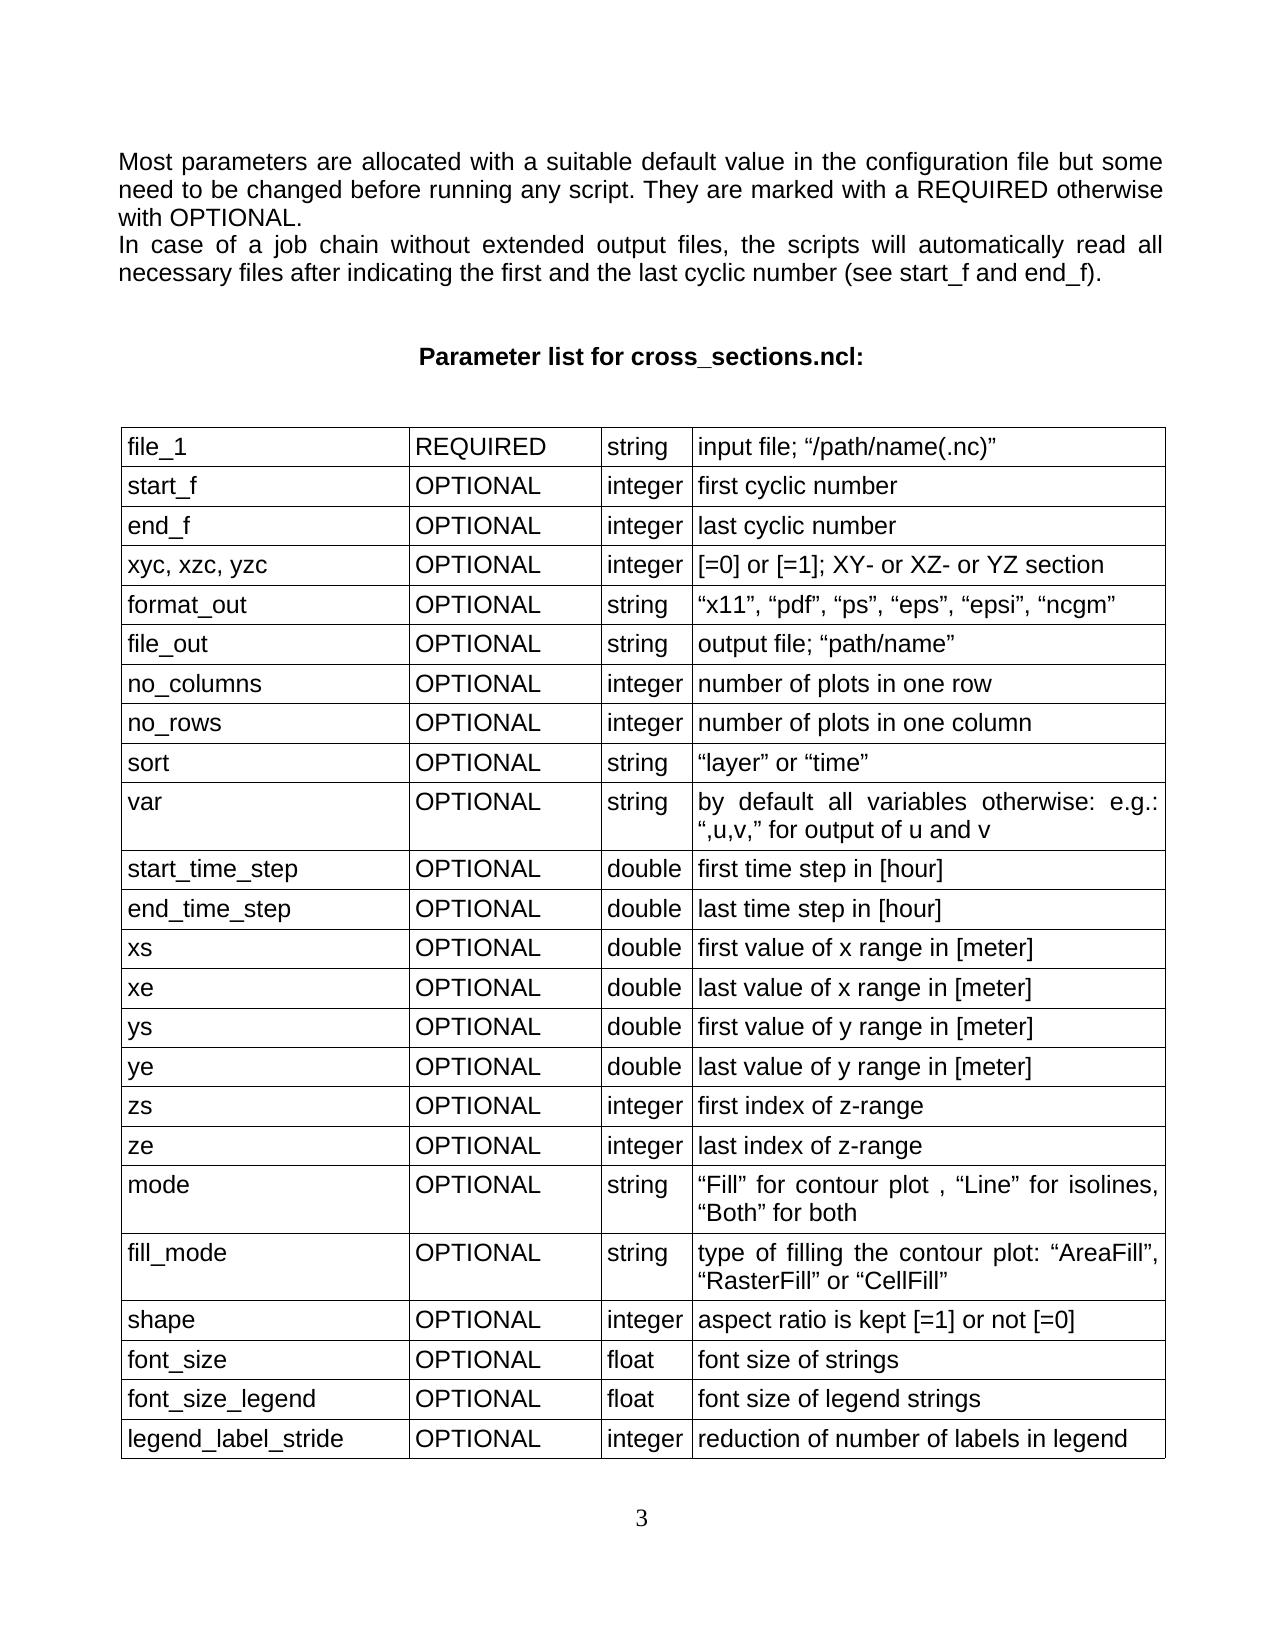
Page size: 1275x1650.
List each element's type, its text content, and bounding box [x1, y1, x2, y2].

table_cell integer [602, 546, 692, 585]
text Parameter list for cross_sections.ncl: [118, 343, 1165, 371]
table_cell OPTIONAL [410, 1420, 601, 1458]
table_cell reduction of number of labels in legend [693, 1420, 1165, 1458]
table_cell float [602, 1380, 692, 1418]
table_cell integer [602, 704, 692, 743]
text In case of a job chain without extended output files, the scripts will automatically read all necessary files after indicating the first and the last cyclic number (see start_f and end_f). [118, 231, 1165, 287]
table_cell integer [602, 1127, 692, 1165]
table_cell integer [602, 1301, 692, 1339]
table_cell number of plots in one column [693, 704, 1165, 743]
table_cell string [602, 1234, 692, 1300]
table_cell OPTIONAL [410, 665, 601, 703]
table_cell sort [122, 744, 409, 782]
table_cell last time step in [hour] [693, 890, 1165, 928]
table_cell font size of strings [693, 1341, 1165, 1379]
table_cell OPTIONAL [410, 1166, 601, 1233]
table_cell first cyclic number [693, 467, 1165, 506]
table_cell “Fill” for contour plot , “Line” for isolines, “Both” for both [693, 1166, 1165, 1233]
table_cell OPTIONAL [410, 930, 601, 968]
table_cell double [602, 851, 692, 889]
table_cell end_time_step [122, 890, 409, 928]
table_cell first time step in [hour] [693, 851, 1165, 889]
table_cell number of plots in one row [693, 665, 1165, 703]
table_cell first index of z-range [693, 1087, 1165, 1126]
table_cell first value of x range in [meter] [693, 930, 1165, 968]
table_cell font_size_legend [122, 1380, 409, 1418]
table_cell format_out [122, 586, 409, 624]
table_cell string [602, 744, 692, 782]
table_cell string [602, 586, 692, 624]
table_cell font_size [122, 1341, 409, 1379]
table_cell [=0] or [=1]; XY- or XZ- or YZ section [693, 546, 1165, 585]
table_cell OPTIONAL [410, 1380, 601, 1418]
table_cell double [602, 969, 692, 1007]
table_cell ys [122, 1009, 409, 1047]
table_cell float [602, 1341, 692, 1379]
table_cell OPTIONAL [410, 744, 601, 782]
table_cell OPTIONAL [410, 851, 601, 889]
table_cell OPTIONAL [410, 1009, 601, 1047]
table_header file_1 [122, 428, 409, 466]
table_cell double [602, 1048, 692, 1086]
text Most parameters are allocated with a suitable default value in the configuration file but some need to be changed before running any script. They are marked with a REQUIRED otherwise with OPTIONAL. [118, 148, 1165, 231]
table_cell OPTIONAL [410, 546, 601, 585]
table_cell double [602, 930, 692, 968]
table_cell OPTIONAL [410, 467, 601, 506]
table_header string [602, 428, 692, 466]
table_cell type of filling the contour plot: “AreaFill”, “RasterFill” or “CellFill” [693, 1234, 1165, 1300]
table_cell shape [122, 1301, 409, 1339]
table_cell ye [122, 1048, 409, 1086]
table_cell start_time_step [122, 851, 409, 889]
table_cell legend_label_stride [122, 1420, 409, 1458]
table_cell OPTIONAL [410, 1087, 601, 1126]
table_cell xs [122, 930, 409, 968]
table_cell string [602, 783, 692, 849]
table_cell OPTIONAL [410, 704, 601, 743]
table_header input file; “/path/name(.nc)” [693, 428, 1165, 466]
table_cell file_out [122, 625, 409, 664]
table_cell OPTIONAL [410, 507, 601, 545]
table_cell last cyclic number [693, 507, 1165, 545]
table_cell OPTIONAL [410, 1301, 601, 1339]
table_cell last value of y range in [meter] [693, 1048, 1165, 1086]
table_cell output file; “path/name” [693, 625, 1165, 664]
table_cell integer [602, 507, 692, 545]
table_cell OPTIONAL [410, 1234, 601, 1300]
table_cell OPTIONAL [410, 1127, 601, 1165]
table_cell OPTIONAL [410, 969, 601, 1007]
table_cell var [122, 783, 409, 849]
table_cell OPTIONAL [410, 890, 601, 928]
table_cell no_rows [122, 704, 409, 743]
table_cell last index of z-range [693, 1127, 1165, 1165]
table_cell integer [602, 1087, 692, 1126]
table_cell OPTIONAL [410, 586, 601, 624]
table_cell by default all variables otherwise: e.g.: “,u,v,” for output of u and v [693, 783, 1165, 849]
table_cell no_columns [122, 665, 409, 703]
table_cell font size of legend strings [693, 1380, 1165, 1418]
table_cell fill_mode [122, 1234, 409, 1300]
table_cell mode [122, 1166, 409, 1233]
table_cell zs [122, 1087, 409, 1126]
table_cell first value of y range in [meter] [693, 1009, 1165, 1047]
table_cell xe [122, 969, 409, 1007]
table_cell xyc, xzc, yzc [122, 546, 409, 585]
table_cell integer [602, 1420, 692, 1458]
table_cell integer [602, 665, 692, 703]
table_cell string [602, 1166, 692, 1233]
table_cell ze [122, 1127, 409, 1165]
table_cell start_f [122, 467, 409, 506]
table_header REQUIRED [410, 428, 601, 466]
table_cell double [602, 1009, 692, 1047]
table_cell aspect ratio is kept [=1] or not [=0] [693, 1301, 1165, 1339]
table_cell “x11”, “pdf”, “ps”, “eps”, “epsi”, “ncgm” [693, 586, 1165, 624]
table_cell OPTIONAL [410, 1048, 601, 1086]
table_cell OPTIONAL [410, 783, 601, 849]
table_cell “layer” or “time” [693, 744, 1165, 782]
table_cell OPTIONAL [410, 625, 601, 664]
table_cell OPTIONAL [410, 1341, 601, 1379]
table_cell integer [602, 467, 692, 506]
table_cell string [602, 625, 692, 664]
table_cell last value of x range in [meter] [693, 969, 1165, 1007]
table_cell double [602, 890, 692, 928]
table_cell end_f [122, 507, 409, 545]
